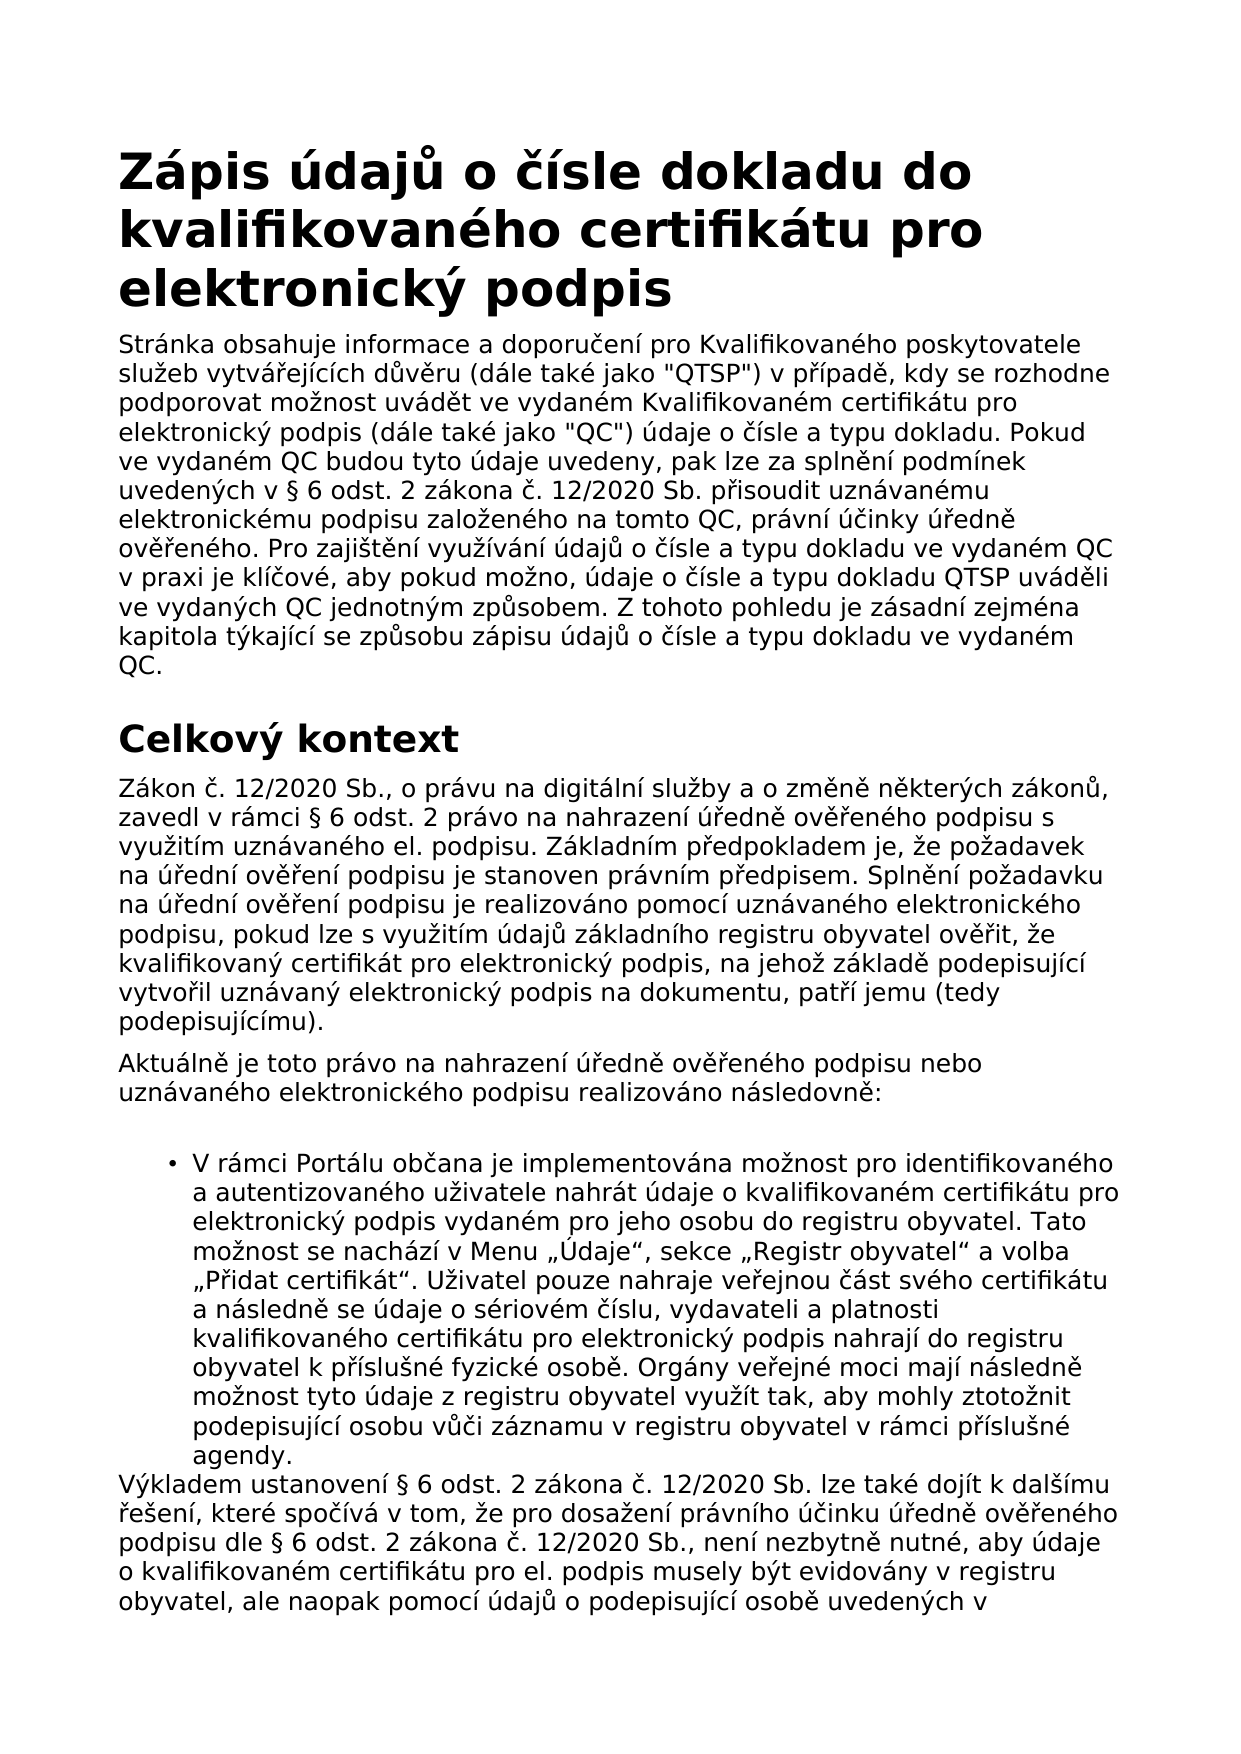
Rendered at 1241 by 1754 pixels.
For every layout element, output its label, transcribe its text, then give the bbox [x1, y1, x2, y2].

text Aktuálně je toto právo na nahrazení úředně ověřeného podpisu nebo uznávaného elektronického podpisu realizováno následovně: [118, 1049, 1122, 1107]
subtitle Zápis údajů o čísle dokladu do kvalifikovaného certifikátu pro elektronický podpis [118, 143, 1122, 318]
text Výkladem ustanovení § 6 odst. 2 zákona č. 12/2020 Sb. lze také dojít k dalšímu řešení, které spočívá v tom, že pro dosažení právního účinku úředně ověřeného podpisu dle § 6 odst. 2 zákona č. 12/2020 Sb., není nezbytně nutné, aby údaje o kvalifikovaném certifikátu pro el. podpis musely být evidovány v registru obyvatel, ale naopak pomocí údajů o podepisující osobě uvedených v [118, 1470, 1122, 1616]
text Stránka obsahuje informace a doporučení pro Kvalifikovaného poskytovatele služeb vytvářejících důvěru (dále také jako "QTSP") v případě, kdy se rozhodne podporovat možnost uvádět ve vydaném Kvalifikovaném certifikátu pro elektronický podpis (dále také jako "QC") údaje o čísle a typu dokladu. Pokud ve vydaném QC budou tyto údaje uvedeny, pak lze za splnění podmínek uvedených v § 6 odst. 2 zákona č. 12/2020 Sb. přisoudit uznávanému elektronickému podpisu založeného na tomto QC, právní účinky úředně ověřeného. Pro zajištění využívání údajů o čísle a typu dokladu ve vydaném QC v praxi je klíčové, aby pokud možno, údaje o čísle a typu dokladu QTSP uváděli ve vydaných QC jednotným způsobem. Z tohoto pohledu je zásadní zejména kapitola týkající se způsobu zápisu údajů o čísle a typu dokladu ve vydaném QC. [118, 330, 1122, 680]
list V rámci Portálu občana je implementována možnost pro identifikovaného a autentizovaného uživatele nahrát údaje o kvalifikovaném certifikátu pro elektronický podpis vydaném pro jeho osobu do registru obyvatel. Tato možnost se nachází v Menu „Údaje“, sekce „Registr obyvatel“ a volba „Přidat certifikát“. Uživatel pouze nahraje veřejnou část svého certifikátu a následně se údaje o sériovém číslu, vydavateli a platnosti kvalifikovaného certifikátu pro elektronický podpis nahrají do registru obyvatel k příslušné fyzické osobě. Orgány veřejné moci mají následně možnost tyto údaje z registru obyvatel využít tak, aby mohly ztotožnit podepisující osobu vůči záznamu v registru obyvatel v rámci příslušné agendy. [177, 1149, 1122, 1470]
subtitle Celkový kontext [118, 718, 1122, 761]
text Zákon č. 12/2020 Sb., o právu na digitální služby a o změně některých zákonů, zavedl v rámci § 6 odst. 2 právo na nahrazení úředně ověřeného podpisu s využitím uznávaného el. podpisu. Základním předpokladem je, že požadavek na úřední ověření podpisu je stanoven právním předpisem. Splnění požadavku na úřední ověření podpisu je realizováno pomocí uznávaného elektronického podpisu, pokud lze s využitím údajů základního registru obyvatel ověřit, že kvalifikovaný certifikát pro elektronický podpis, na jehož základě podepisující vytvořil uznávaný elektronický podpis na dokumentu, patří jemu (tedy podepisujícímu). [118, 774, 1122, 1036]
